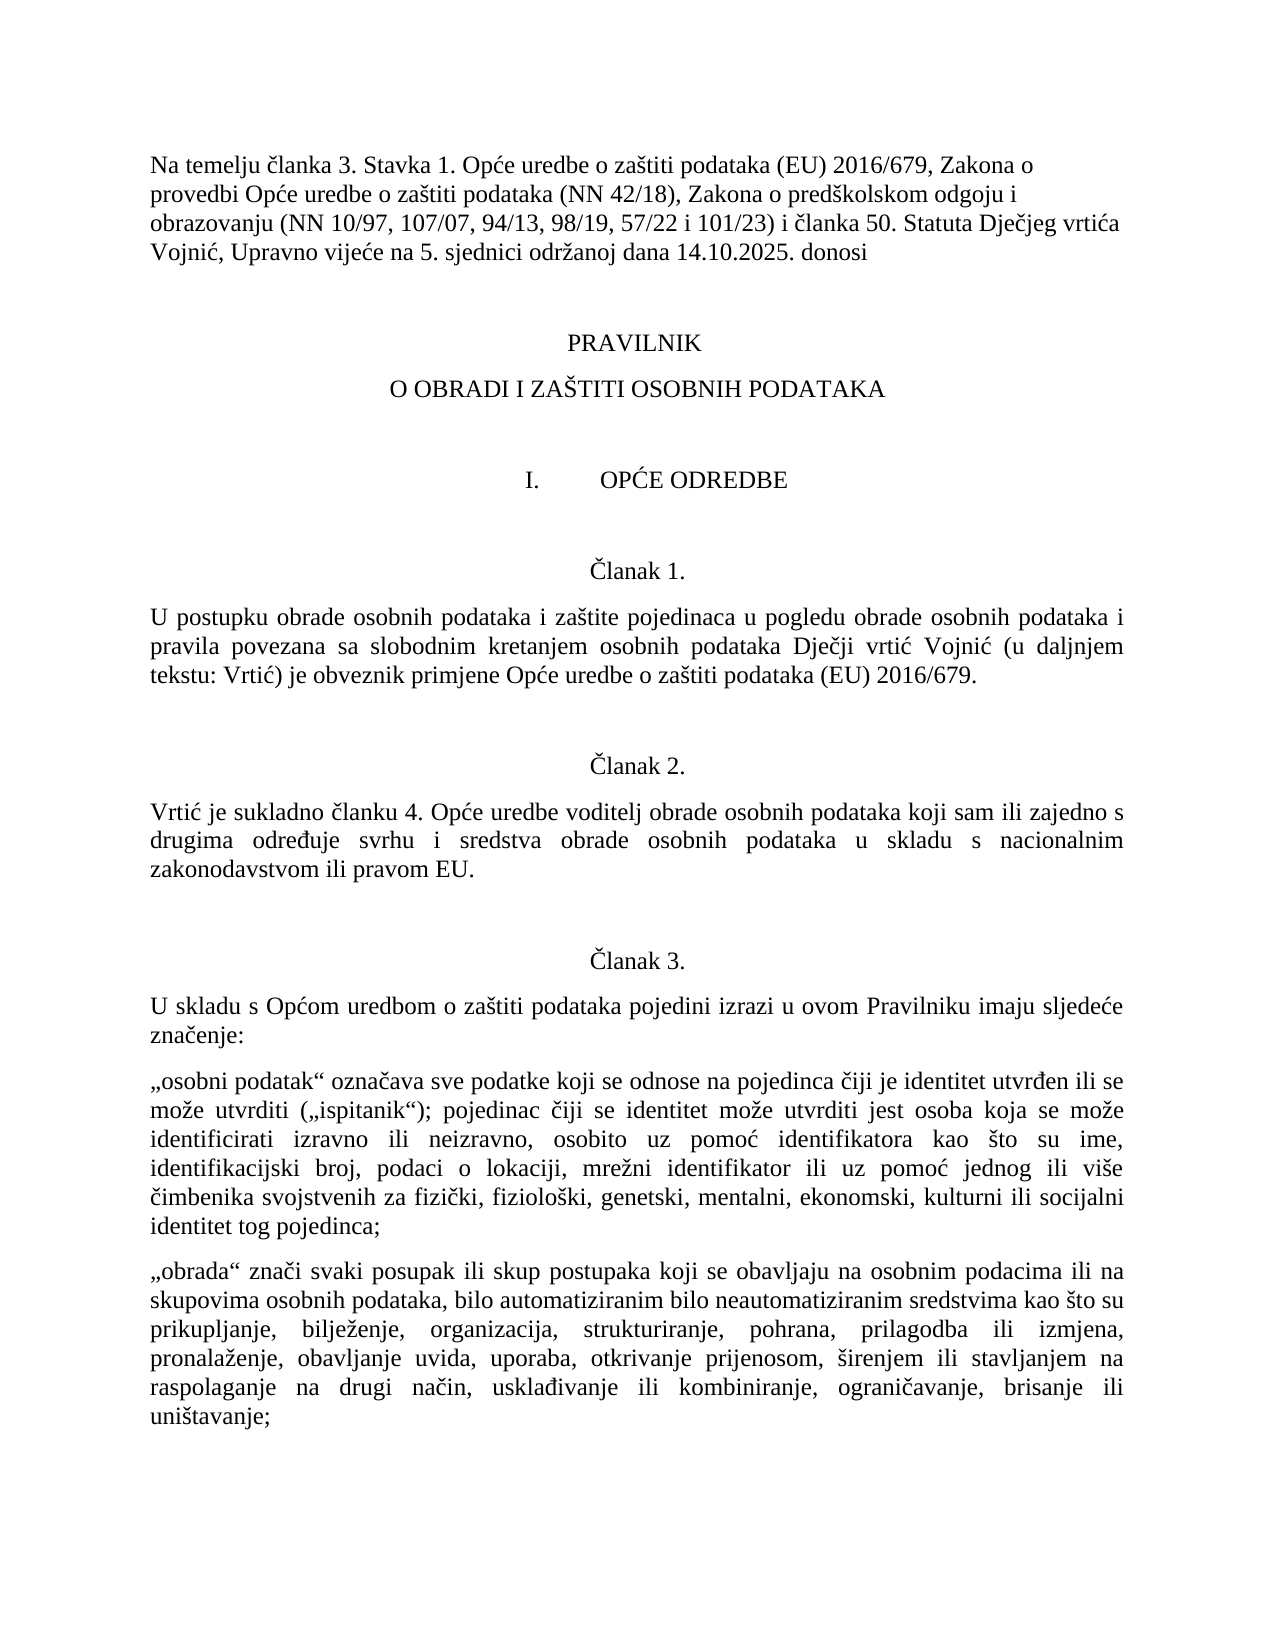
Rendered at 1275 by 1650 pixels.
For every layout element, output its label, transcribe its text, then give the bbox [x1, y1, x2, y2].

list Članak 3. [150, 946, 1125, 974]
list Vrtić je sukladno članku 4. Opće uredbe voditelj obrade osobnih podataka koji sam ili zajedno s drugima određuje svrhu i sredstva obrade osobnih podataka u skladu s nacionalnim zakonodavstvom ili pravom EU. [150, 797, 1125, 883]
text O OBRADI I ZAŠTITI OSOBNIH PODATAKA [150, 374, 1125, 402]
list U postupku obrade osobnih podataka i zaštite pojedinaca u pogledu obrade osobnih podataka i pravila povezana sa slobodnim kretanjem osobnih podataka Dječji vrtić Vojnić (u daljnjem tekstu: Vrtić) je obveznik primjene Opće uredbe o zaštiti podataka (EU) 2016/679. [150, 602, 1125, 688]
list Članak 1. [150, 556, 1125, 585]
list „obrada“ znači svaki posupak ili skup postupaka koji se obavljaju na osobnim podacima ili na skupovima osobnih podataka, bilo automatiziranim bilo neautomatiziranim sredstvima kao što su prikupljanje, bilježenje, organizacija, strukturiranje, pohrana, prilagodba ili izmjena, pronalaženje, obavljanje uvida, uporaba, otkrivanje prijenosom, širenjem ili stavljanjem na raspolaganje na drugi način, usklađivanje ili kombiniranje, ograničavanje, brisanje ili uništavanje; [150, 1256, 1125, 1430]
list Članak 2. [150, 751, 1125, 780]
list U skladu s Općom uredbom o zaštiti podataka pojedini izrazi u ovom Pravilniku imaju sljedeće značenje: [150, 991, 1125, 1049]
text Na temelju članka 3. Stavka 1. Opće uredbe o zaštiti podataka (EU) 2016/679, Zakona o provedbi Opće uredbe o zaštiti podataka (NN 42/18), Zakona o predškolskom odgoju i obrazovanju (NN 10/97, 107/07, 94/13, 98/19, 57/22 i 101/23) i članka 50. Statuta Dječjeg vrtića Vojnić, Upravno vijeće na 5. sjednici održanoj dana 14.10.2025. donosi [150, 150, 1125, 266]
list OPĆE ODREDBE [187, 465, 1125, 494]
list „osobni podatak“ označava sve podatke koji se odnose na pojedinca čiji je identitet utvrđen ili se može utvrditi („ispitanik“); pojedinac čiji se identitet može utvrditi jest osoba koja se može identificirati izravno ili neizravno, osobito uz pomoć identifikatora kao što su ime, identifikacijski broj, podaci o lokaciji, mrežni identifikator ili uz pomoć jednog ili više čimbenika svojstvenih za fizički, fiziološki, genetski, mentalni, ekonomski, kulturni ili socijalni identitet tog pojedinca; [150, 1066, 1125, 1239]
text PRAVILNIK [150, 328, 1125, 357]
